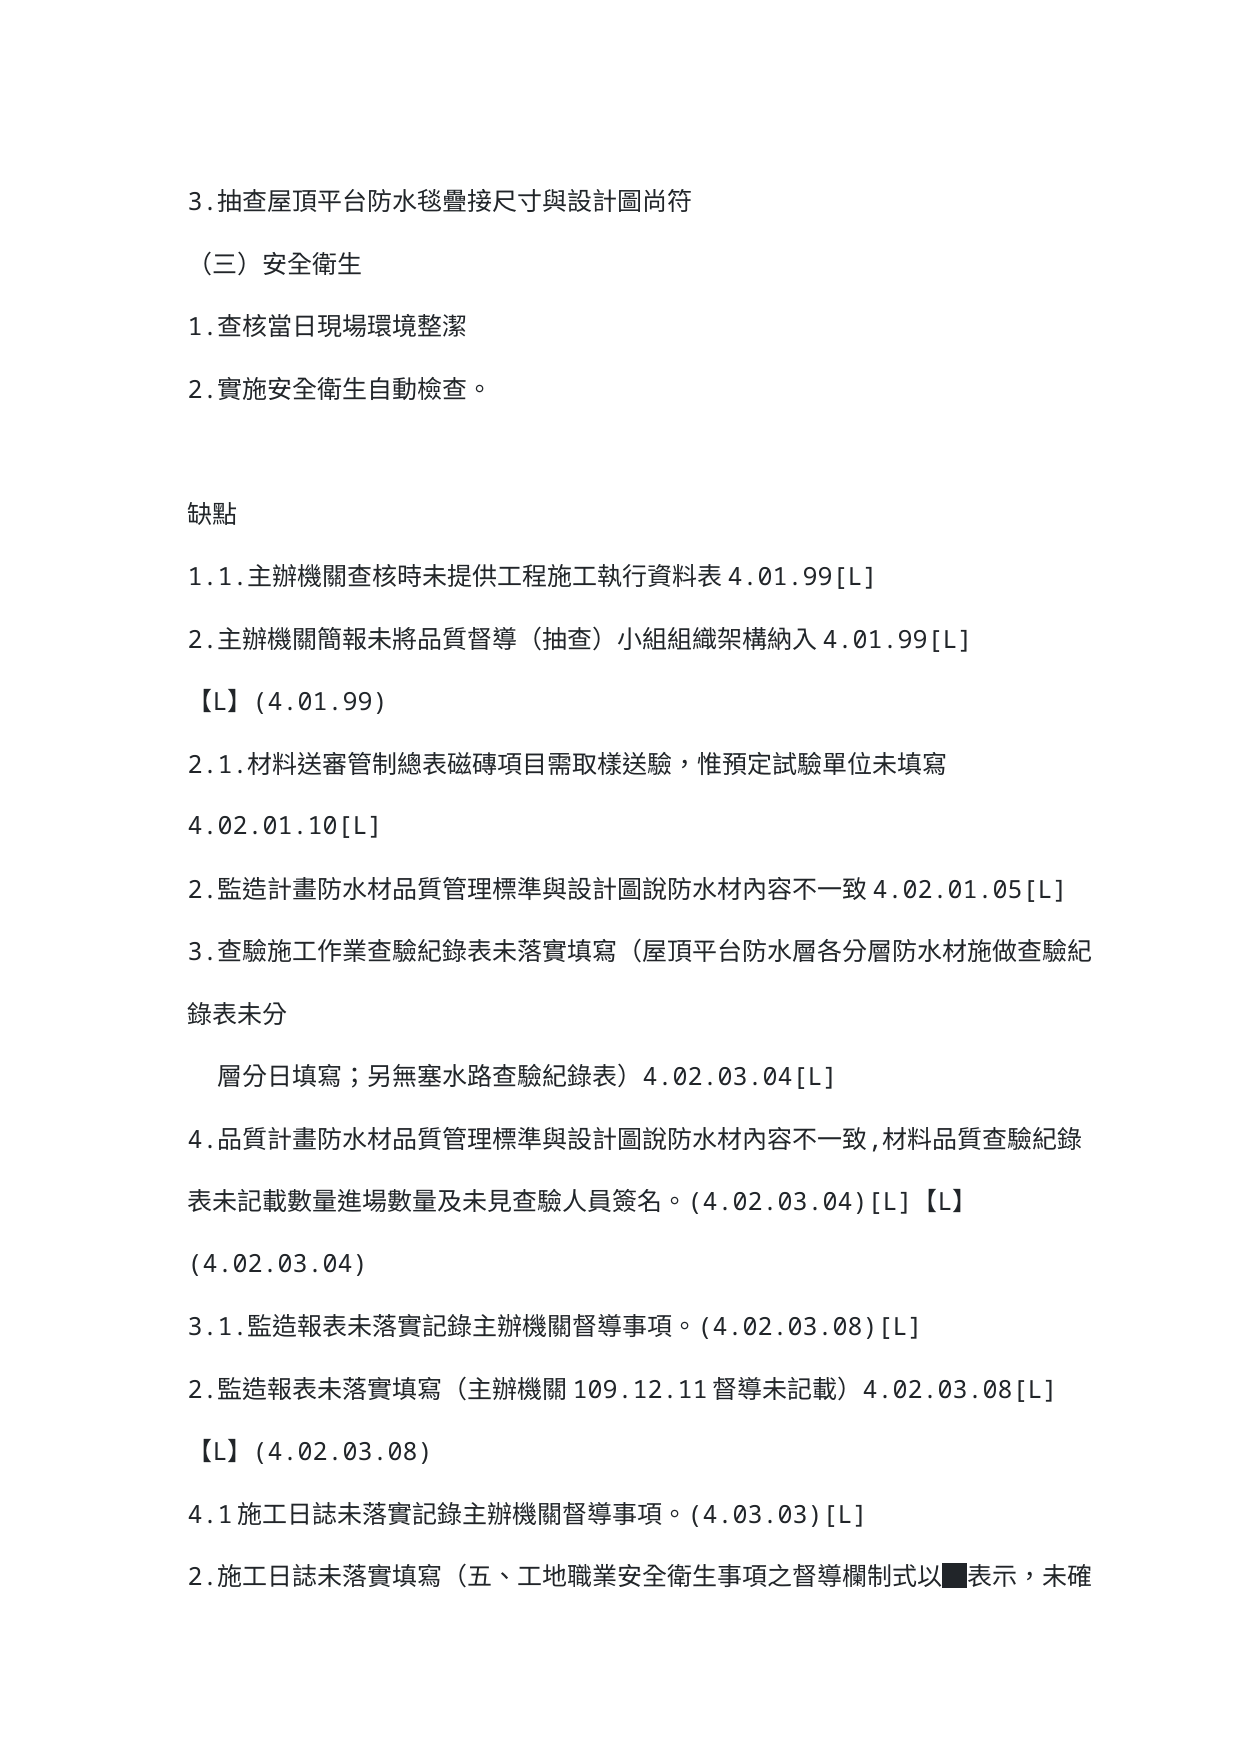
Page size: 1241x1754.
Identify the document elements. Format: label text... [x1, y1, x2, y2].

text 2.施工日誌未落實填寫（五、工地職業安全衛生事項之督導欄制式以█表示，未確 [187, 1533, 1093, 1596]
text 2.監造報表未落實填寫（主辦機關109.12.11督導未記載）4.02.03.08[L] [187, 1346, 1093, 1408]
text 3.查驗施工作業查驗紀錄表未落實填寫（屋頂平台防水層各分層防水材施做查驗紀錄表未分 [187, 908, 1093, 1033]
text 1.查核當日現場環境整潔 [187, 283, 1093, 346]
text 2.1.材料送審管制總表磁磚項目需取樣送驗，惟預定試驗單位未填寫4.02.01.10[L] [187, 721, 1093, 846]
text 【L】(4.01.99) [187, 658, 1093, 721]
text 【L】(4.02.03.08) [187, 1408, 1093, 1471]
text 2.實施安全衛生自動檢查。 [187, 346, 1093, 408]
text 層分日填寫；另無塞水路查驗紀錄表）4.02.03.04[L] [187, 1033, 1093, 1096]
text 3.抽查屋頂平台防水毯疊接尺寸與設計圖尚符 [187, 158, 1093, 221]
text 2.監造計畫防水材品質管理標準與設計圖說防水材內容不一致4.02.01.05[L] [187, 846, 1093, 908]
text 1.1.主辦機關查核時未提供工程施工執行資料表4.01.99[L] [187, 533, 1093, 596]
text 缺點 [187, 471, 1093, 533]
text 4.1施工日誌未落實記錄主辦機關督導事項。(4.03.03)[L] [187, 1471, 1093, 1533]
text （三）安全衛生 [187, 221, 1093, 283]
text 4.品質計畫防水材品質管理標準與設計圖說防水材內容不一致,材料品質查驗紀錄表未記載數量進場數量及未見查驗人員簽名。(4.02.03.04)[L]【L】(4.02.03.04) [187, 1096, 1093, 1283]
text 3.1.監造報表未落實記錄主辦機關督導事項。(4.02.03.08)[L] [187, 1283, 1093, 1346]
text 2.主辦機關簡報未將品質督導（抽查）小組組織架構納入4.01.99[L] [187, 596, 1093, 658]
